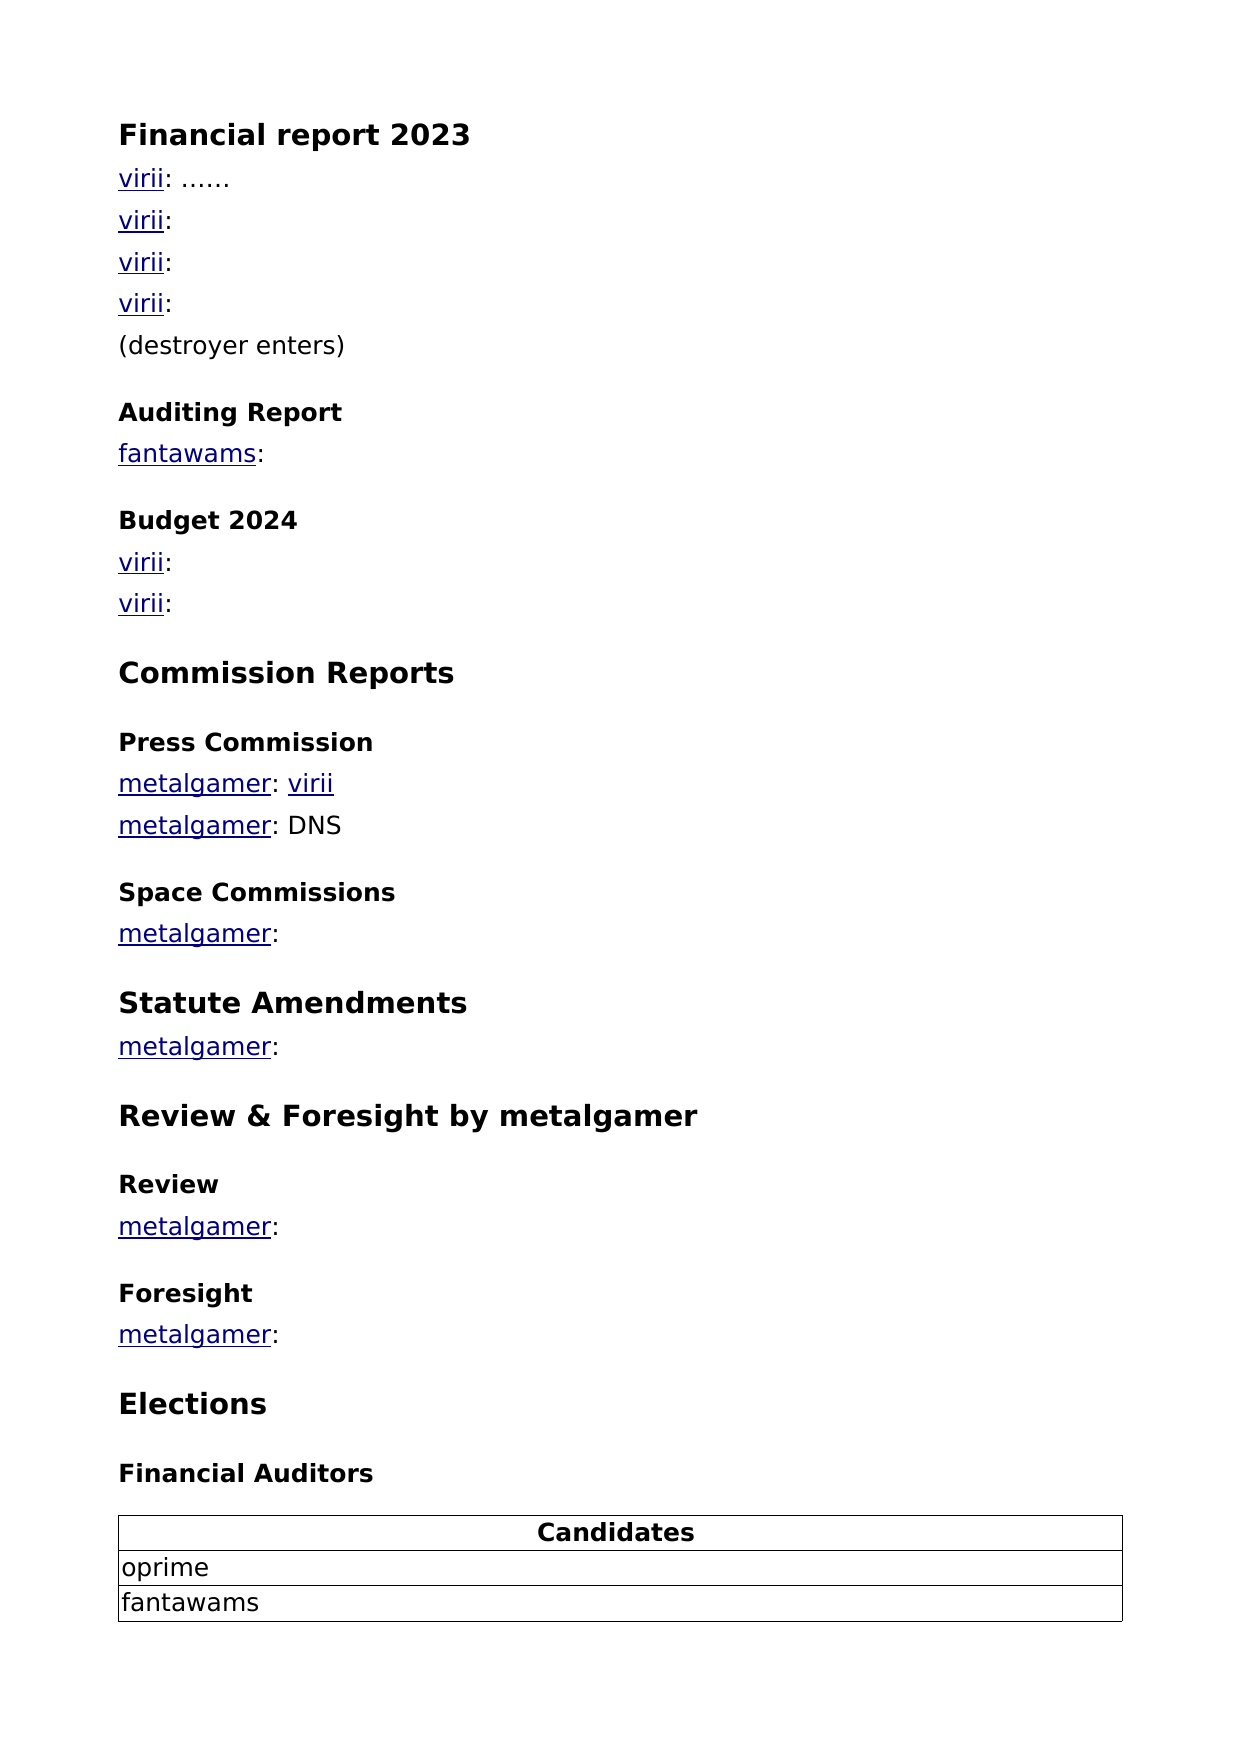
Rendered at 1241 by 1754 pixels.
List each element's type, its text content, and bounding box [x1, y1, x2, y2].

table_cell fantawams [119, 1586, 1122, 1621]
text fantawams: [118, 439, 1122, 469]
subtitle Auditing Report [118, 398, 1122, 427]
subtitle Financial report 2023 [118, 118, 1122, 152]
subtitle Commission Reports [118, 656, 1122, 690]
text metalgamer: virii [118, 769, 1122, 798]
text metalgamer: [118, 1321, 1122, 1350]
subtitle Budget 2024 [118, 506, 1122, 535]
text virii: [118, 289, 1122, 319]
subtitle Space Commissions [118, 878, 1122, 907]
text virii: …… [118, 164, 1122, 194]
subtitle Review & Foresight by metalgamer [118, 1099, 1122, 1133]
subtitle Foresight [118, 1279, 1122, 1308]
table_cell oprime [119, 1551, 1122, 1585]
text (destroyer enters) [118, 331, 1122, 360]
text virii: [118, 248, 1122, 277]
text virii: [118, 548, 1122, 577]
text virii: [118, 206, 1122, 235]
text metalgamer: [118, 1032, 1122, 1062]
subtitle Financial Auditors [118, 1459, 1122, 1488]
text metalgamer: DNS [118, 811, 1122, 840]
subtitle Review [118, 1171, 1122, 1200]
subtitle Statute Amendments [118, 986, 1122, 1020]
subtitle Press Commission [118, 728, 1122, 757]
subtitle Elections [118, 1387, 1122, 1421]
text metalgamer: [118, 919, 1122, 948]
text virii: [118, 589, 1122, 619]
table_header Candidates [119, 1516, 1122, 1550]
text metalgamer: [118, 1212, 1122, 1241]
